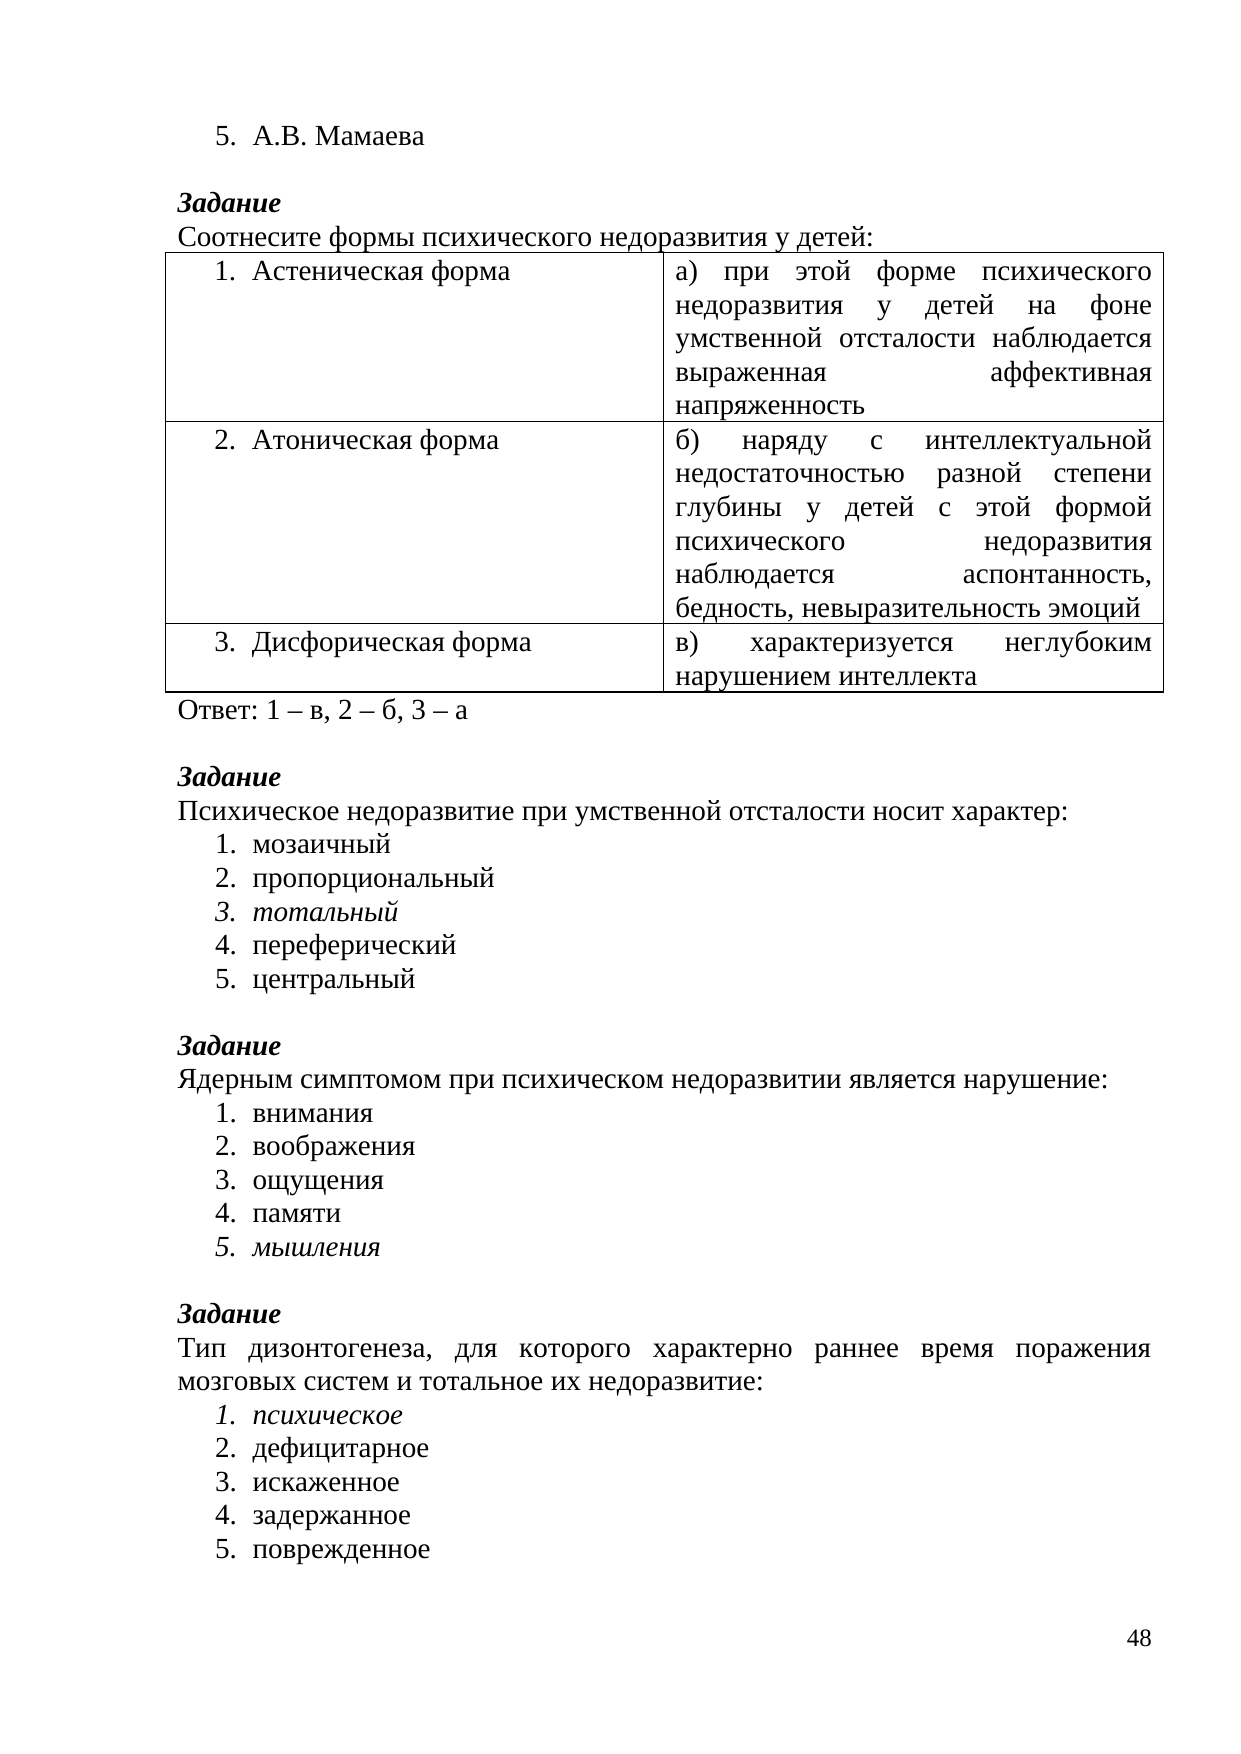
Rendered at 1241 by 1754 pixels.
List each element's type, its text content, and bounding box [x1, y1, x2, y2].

text Ответ: 1 – в, 2 – б, 3 – а [177, 693, 1152, 726]
list поврежденное [215, 1531, 1152, 1564]
list мозаичный [215, 827, 1152, 860]
text Задание [177, 1028, 1152, 1061]
list ощущения [215, 1162, 1152, 1196]
table_header а) при этой форме психического недоразвития у детей на фоне умственной отсталости наблюдается выраженная аффек­тивная напряженность [664, 253, 1163, 421]
text Соотнесите формы психического недоразвития у детей: [177, 219, 1152, 252]
list психическое [215, 1397, 1152, 1430]
list задержанное [215, 1497, 1152, 1531]
list искаженное [215, 1464, 1152, 1497]
list центральный [215, 961, 1152, 994]
text Психичес­кое недоразвитие при умственной отсталости носит характер: [177, 793, 1152, 827]
table_cell Атоническая форма [166, 422, 663, 623]
table_cell в) характеризуется неглубоким нарушени­ем интеллекта [664, 624, 1163, 691]
list переферический [215, 927, 1152, 961]
list внимания [215, 1095, 1152, 1128]
text Задание [177, 185, 1152, 219]
list пропорциональный [215, 860, 1152, 894]
text Тип дизонтогенеза, для которого характерно раннее время поражения мозговых систем и тотальное их недоразвитие: [177, 1330, 1152, 1397]
text Ядерным симптомом при пси­хическом недоразвитии является нарушение: [177, 1061, 1152, 1095]
list мышления [215, 1229, 1152, 1263]
text Задание [177, 759, 1152, 793]
list дефицитарное [215, 1430, 1152, 1464]
list тотальный [215, 894, 1152, 927]
list А.В. Мамаева [215, 118, 1152, 152]
table_cell Дисфорическая форма [166, 624, 663, 691]
list воображения [215, 1128, 1152, 1162]
text Задание [177, 1296, 1152, 1330]
table_header Астеническая форма [166, 253, 663, 421]
list памяти [215, 1196, 1152, 1229]
table_cell б) наряду с интеллектуальной недостаточ­ностью разной степени глубины у детей с этой формой психиче­ского недоразвития наблюдается аспонтанность, бедность, невы­разительность эмоций [664, 422, 1163, 623]
